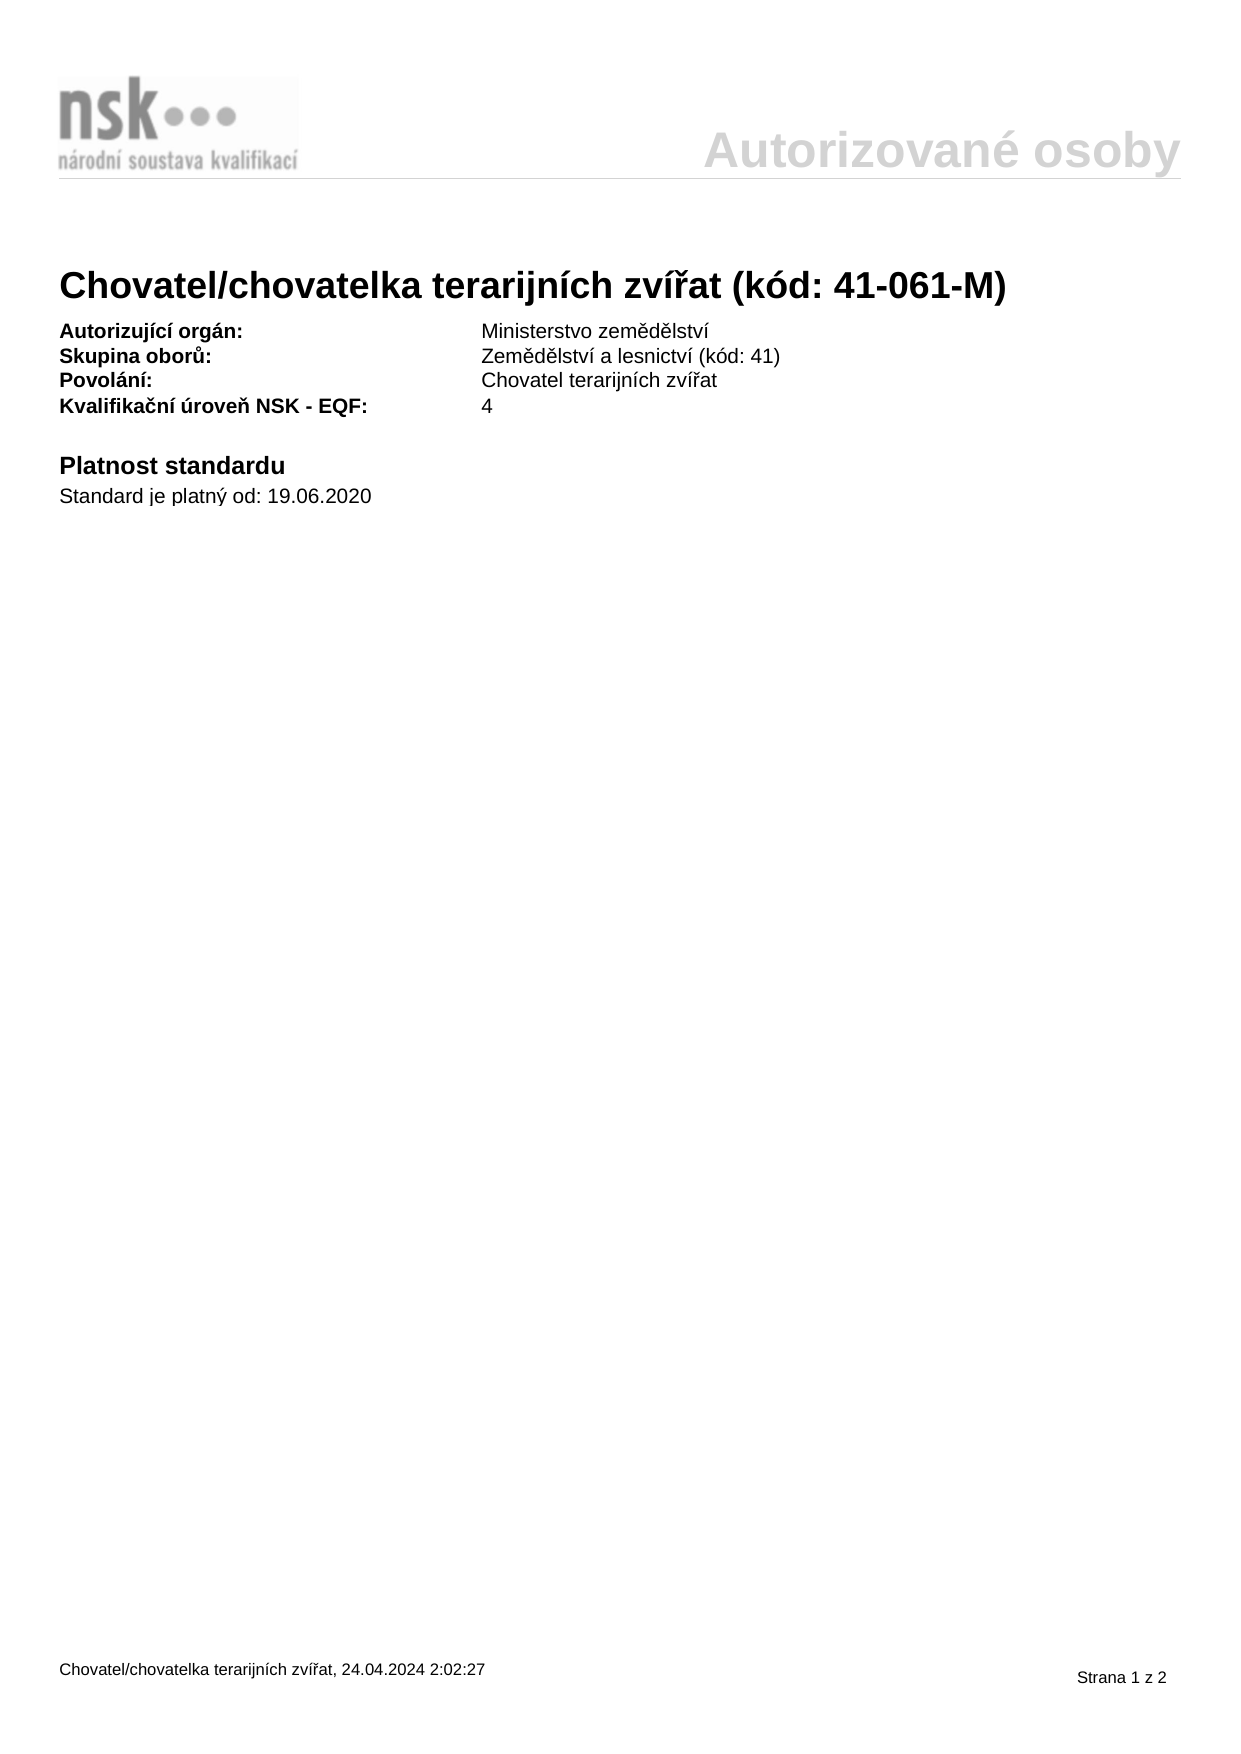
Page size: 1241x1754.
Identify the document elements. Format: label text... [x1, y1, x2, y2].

table_cell [1167, 806, 1181, 1106]
table_cell [119, 806, 481, 1106]
table_cell [1167, 506, 1181, 806]
table_cell [886, 506, 1167, 806]
table_cell [59, 307, 119, 319]
table_cell [618, 1384, 626, 1659]
table_cell Povolání: [59, 368, 481, 392]
table_cell [119, 506, 481, 806]
table_cell [886, 418, 1167, 447]
table_cell [860, 196, 886, 224]
table_cell [59, 179, 1181, 196]
table_cell [626, 1106, 860, 1383]
table_cell [59, 1384, 119, 1659]
table_cell [618, 196, 626, 224]
table_cell [119, 1106, 481, 1383]
table_header [619, 59, 626, 172]
table_cell [860, 1106, 886, 1383]
table_cell [618, 307, 626, 319]
table_cell [119, 418, 481, 447]
table_cell Platnost standardu [59, 448, 1181, 483]
table_cell [59, 1106, 119, 1383]
table_cell [481, 506, 617, 806]
table_cell [618, 418, 626, 447]
table_cell Skupina oborů: [59, 344, 481, 368]
table_cell [886, 1106, 1167, 1383]
table_cell [59, 196, 119, 224]
table_cell Chovatel/chovatelka terarijních zvířat, 24.04.2024 2:02:27 [59, 1660, 860, 1696]
table_cell [481, 172, 617, 178]
table_cell Strana 1 z 2 [860, 1660, 1167, 1696]
table_header Autorizované osoby [626, 59, 1181, 178]
table_cell [860, 418, 886, 447]
table_cell [119, 1384, 481, 1659]
table_cell [481, 806, 617, 1106]
picture [57, 59, 619, 172]
table_cell [59, 806, 119, 1106]
table_cell Kvalifikační úroveň NSK - EQF: [59, 394, 481, 417]
table_cell [860, 1384, 886, 1659]
table_cell [860, 806, 886, 1106]
table_cell [119, 196, 481, 224]
table_cell [59, 172, 119, 178]
table_cell [119, 307, 481, 319]
table_cell [626, 196, 860, 224]
table_cell [481, 418, 617, 447]
table_cell Chovatel/chovatelka terarijních zvířat (kód: 41-061-M) [59, 224, 1181, 307]
table_cell [59, 418, 119, 447]
table_cell [1167, 1660, 1181, 1696]
table_cell [1167, 1106, 1181, 1383]
table_cell [1167, 307, 1181, 319]
table_cell [886, 196, 1167, 224]
table_cell [618, 806, 626, 1106]
table_cell [119, 172, 481, 178]
table_cell 4 [481, 394, 1181, 417]
table_cell [626, 806, 860, 1106]
table_cell [1167, 196, 1181, 224]
table_cell [626, 307, 860, 319]
table_cell [626, 418, 860, 447]
table_cell [618, 506, 626, 806]
table_cell [481, 1106, 617, 1383]
table_cell [860, 506, 886, 806]
table_cell Zemědělství a lesnictví (kód: 41) [481, 344, 1181, 368]
table_cell [626, 506, 860, 806]
table_cell [1167, 1384, 1181, 1659]
table_cell Standard je platný od: 19.06.2020 [59, 484, 1181, 506]
table_cell [1167, 418, 1181, 447]
table_cell [59, 506, 119, 806]
table_cell [886, 1384, 1167, 1659]
table_cell [886, 806, 1167, 1106]
table_cell [618, 172, 626, 178]
table_cell [481, 1384, 617, 1659]
table_cell [860, 307, 886, 319]
table_cell [886, 307, 1167, 319]
table_cell [481, 196, 617, 224]
table_cell [618, 1106, 626, 1383]
table_cell Chovatel terarijních zvířat [481, 368, 1181, 393]
table_cell Autorizující orgán: [59, 319, 481, 343]
table_cell [481, 307, 617, 319]
table_cell [626, 1384, 860, 1659]
table_cell Ministerstvo zemědělství [481, 319, 1181, 344]
